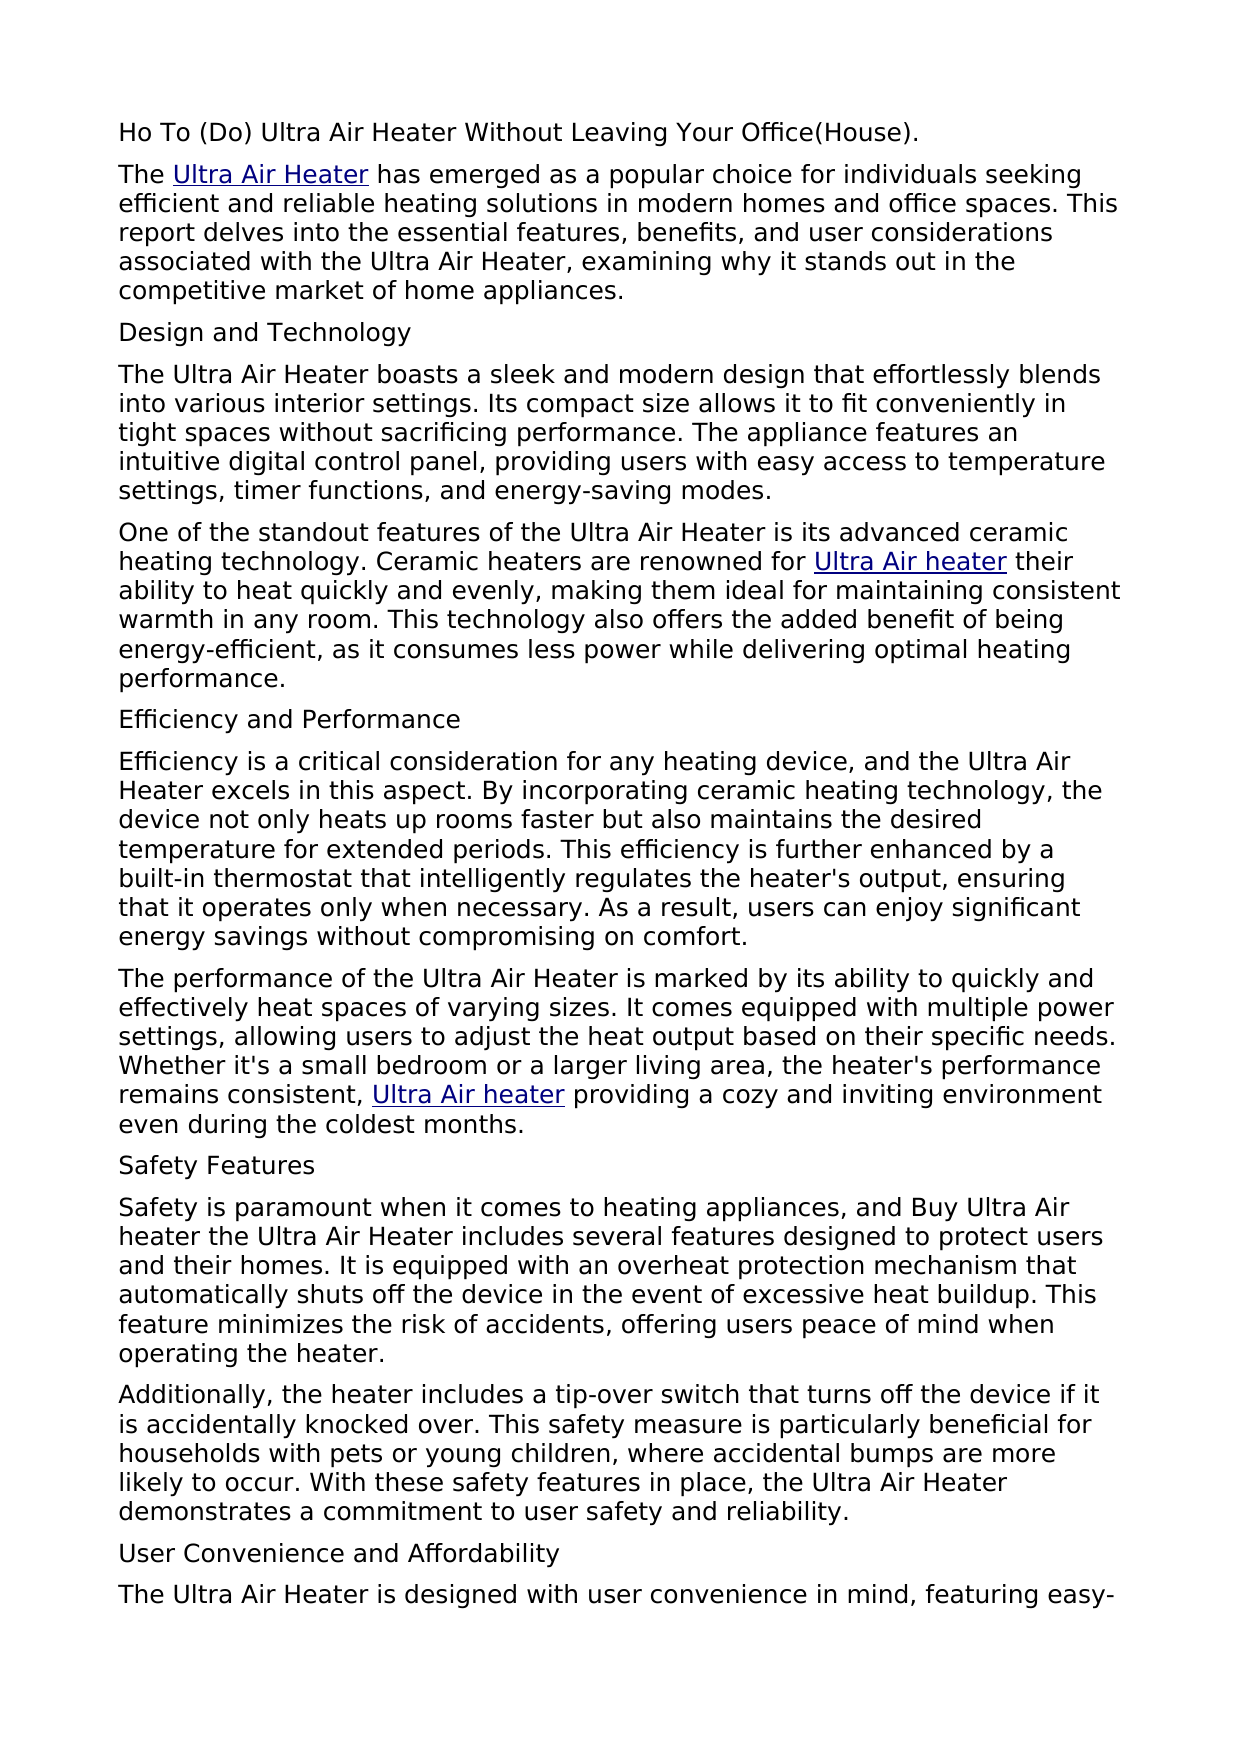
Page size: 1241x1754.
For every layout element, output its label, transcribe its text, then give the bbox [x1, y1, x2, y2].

text Efficiency is a critical consideration for any heating device, and the Ultra Air Heater excels in this aspect. By incorporating ceramic heating technology, the device not only heats up rooms faster but also maintains the desired temperature for extended periods. This efficiency is further enhanced by a built-in thermostat that intelligently regulates the heater's output, ensuring that it operates only when necessary. As a result, users can enjoy significant energy savings without compromising on comfort. [118, 747, 1122, 951]
text Ho To (Do) Ultra Air Heater Without Leaving Your Office(House). [118, 118, 1122, 147]
text Safety is paramount when it comes to heating appliances, and Buy Ultra Air heater the Ultra Air Heater includes several features designed to protect users and their homes. It is equipped with an overheat protection mechanism that automatically shuts off the device in the event of excessive heat buildup. This feature minimizes the risk of accidents, offering users peace of mind when operating the heater. [118, 1193, 1122, 1368]
text Additionally, the heater includes a tip-over switch that turns off the device if it is accidentally knocked over. This safety measure is particularly beneficial for households with pets or young children, where accidental bumps are more likely to occur. With these safety features in place, the Ultra Air Heater demonstrates a commitment to user safety and reliability. [118, 1381, 1122, 1526]
text The Ultra Air Heater boasts a sleek and modern design that effortlessly blends into various interior settings. Its compact size allows it to fit conveniently in tight spaces without sacrificing performance. The appliance features an intuitive digital control panel, providing users with easy access to temperature settings, timer functions, and energy-saving modes. [118, 360, 1122, 506]
text The Ultra Air Heater has emerged as a popular choice for individuals seeking efficient and reliable heating solutions in modern homes and office spaces. This report delves into the essential features, benefits, and user considerations associated with the Ultra Air Heater, examining why it stands out in the competitive market of home appliances. [118, 160, 1122, 306]
text The Ultra Air Heater is designed with user convenience in mind, featuring easy- [118, 1581, 1122, 1610]
text The performance of the Ultra Air Heater is marked by its ability to quickly and effectively heat spaces of varying sizes. It comes equipped with multiple power settings, allowing users to adjust the heat output based on their specific needs. Whether it's a small bedroom or a larger living area, the heater's performance remains consistent, Ultra Air heater providing a cozy and inviting environment even during the coldest months. [118, 964, 1122, 1139]
text Safety Features [118, 1151, 1122, 1181]
text One of the standout features of the Ultra Air Heater is its advanced ceramic heating technology. Ceramic heaters are renowned for Ultra Air heater their ability to heat quickly and evenly, making them ideal for maintaining consistent warmth in any room. This technology also offers the added benefit of being energy-efficient, as it consumes less power while delivering optimal heating performance. [118, 518, 1122, 693]
text User Convenience and Affordability [118, 1539, 1122, 1568]
text Efficiency and Performance [118, 706, 1122, 735]
text Design and Technology [118, 318, 1122, 347]
